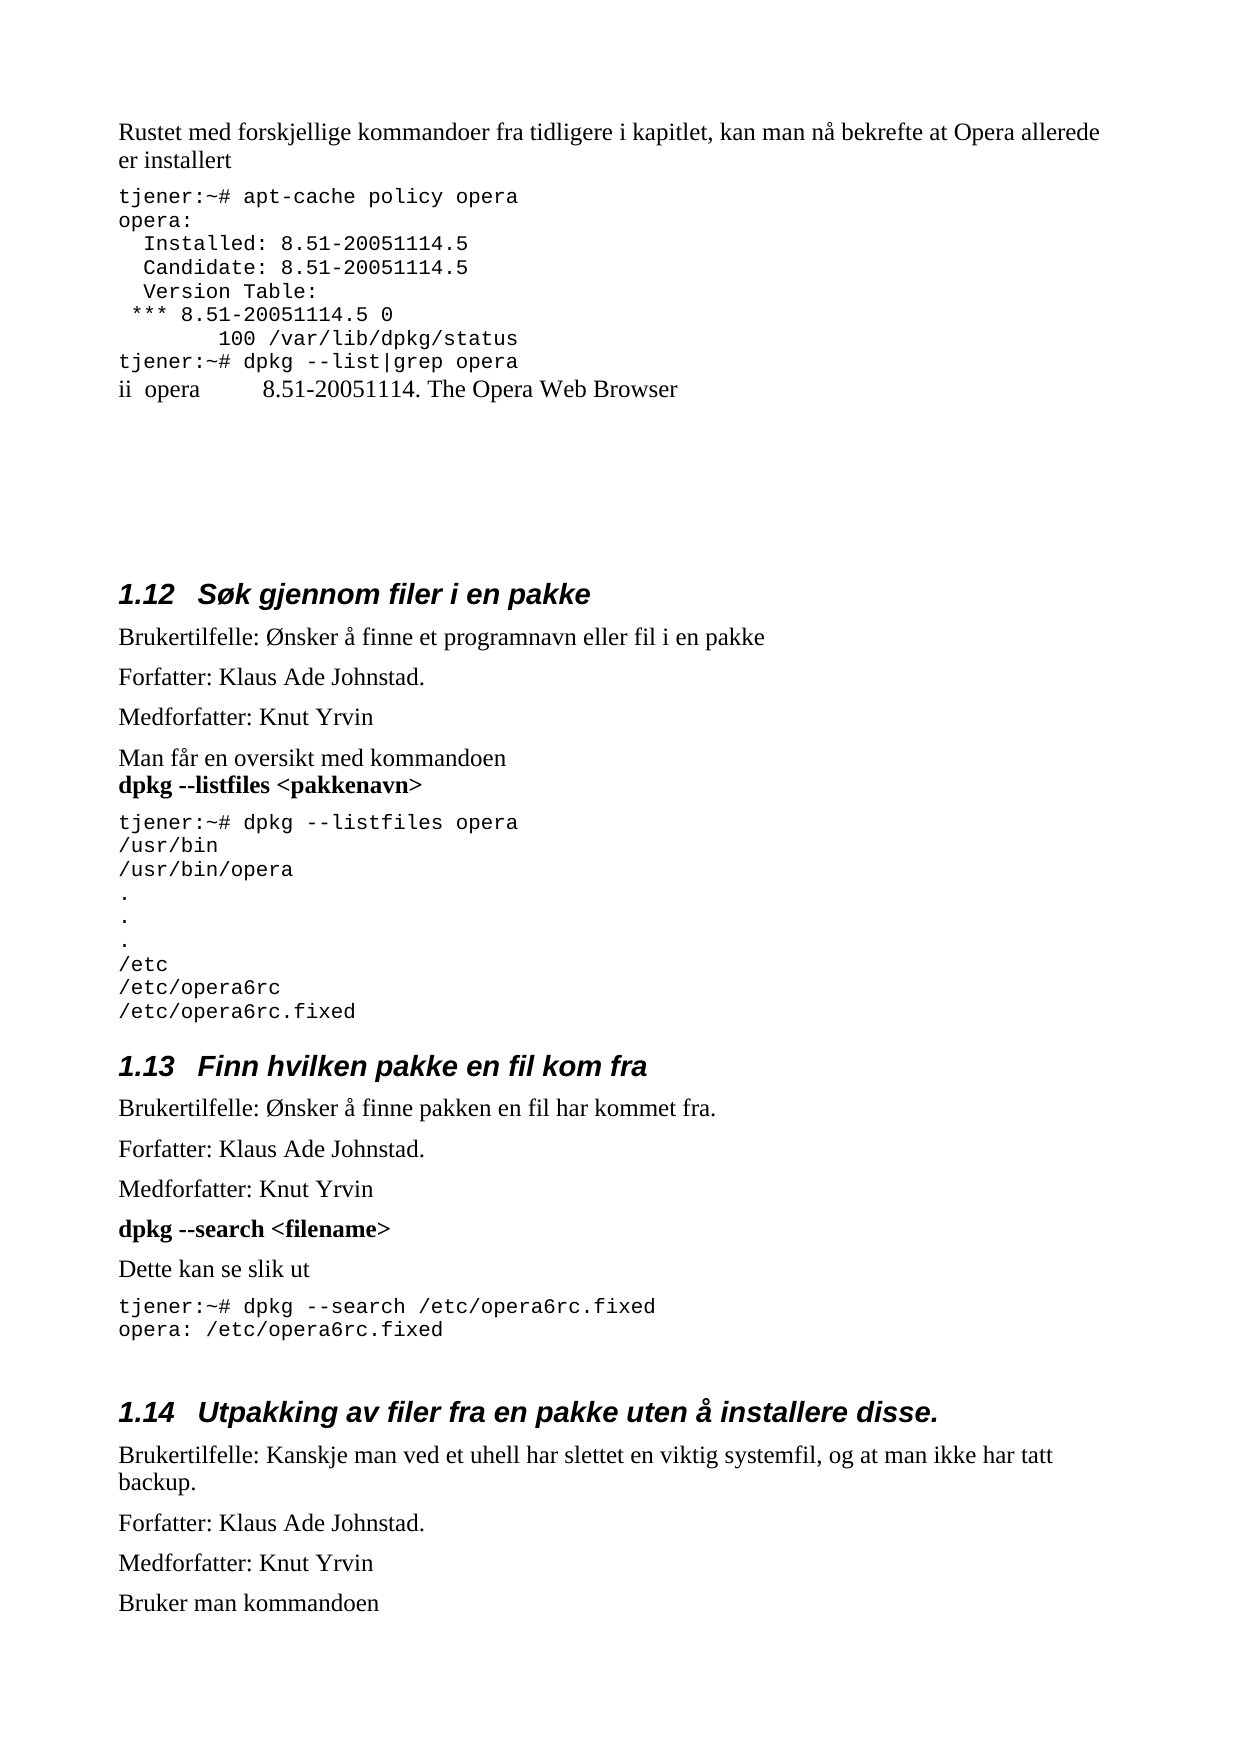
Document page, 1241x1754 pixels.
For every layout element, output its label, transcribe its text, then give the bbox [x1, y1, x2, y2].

text opera: [118, 210, 1122, 233]
text Medforfatter: Knut Yrvin [118, 1175, 1122, 1203]
text Candidate: 8.51-20051114.5 [118, 257, 1122, 281]
text ii opera 8.51-20051114. The Opera Web Browser [118, 375, 1122, 403]
text 100 /var/lib/dpkg/status [118, 328, 1122, 352]
text tjener:~# dpkg --list|grep opera [118, 352, 1122, 375]
subtitle Utpakking av filer fra en pakke uten å installere disse. [118, 1396, 1122, 1428]
text Bruker man kommandoen [118, 1589, 1122, 1617]
text Version Table: [118, 281, 1122, 304]
text . [118, 883, 1122, 906]
text /etc/opera6rc [118, 977, 1122, 1001]
text . [118, 906, 1122, 930]
text /usr/bin/opera [118, 859, 1122, 883]
text Forfatter: Klaus Ade Johnstad. [118, 1135, 1122, 1162]
text *** 8.51-20051114.5 0 [118, 304, 1122, 328]
text Brukertilfelle: Kanskje man ved et uhell har slettet en viktig systemfil, og at man ikke har tatt backup. [118, 1441, 1122, 1496]
text Dette kan se slik ut [118, 1255, 1122, 1283]
text /etc/opera6rc.fixed [118, 1001, 1122, 1024]
text Installed: 8.51-20051114.5 [118, 233, 1122, 257]
text /etc [118, 953, 1122, 977]
text Medforfatter: Knut Yrvin [118, 1549, 1122, 1577]
text . [118, 930, 1122, 953]
text Forfatter: Klaus Ade Johnstad. [118, 1509, 1122, 1536]
text tjener:~# dpkg --search /etc/opera6rc.fixed [118, 1296, 1122, 1319]
subtitle Finn hvilken pakke en fil kom fra [118, 1049, 1122, 1082]
text Forfatter: Klaus Ade Johnstad. [118, 663, 1122, 691]
text Brukertilfelle: Ønsker å finne et programnavn eller fil i en pakke [118, 623, 1122, 651]
text tjener:~# dpkg --listfiles opera [118, 812, 1122, 835]
text dpkg --listfiles <pakkenavn> [118, 771, 1122, 799]
text opera: /etc/opera6rc.fixed [118, 1319, 1122, 1343]
text tjener:~# apt-cache policy opera [118, 186, 1122, 210]
subtitle Søk gjennom filer i en pakke [118, 578, 1122, 611]
text Man får en oversikt med kommandoen [118, 744, 1122, 771]
text Brukertilfelle: Ønsker å finne pakken en fil har kommet fra. [118, 1094, 1122, 1122]
text dpkg --search <filename> [118, 1215, 1122, 1243]
text Rustet med forskjellige kommandoer fra tidligere i kapitlet, kan man nå bekrefte at Opera allerede er installert [118, 118, 1122, 173]
text /usr/bin [118, 835, 1122, 859]
text Medforfatter: Knut Yrvin [118, 703, 1122, 731]
